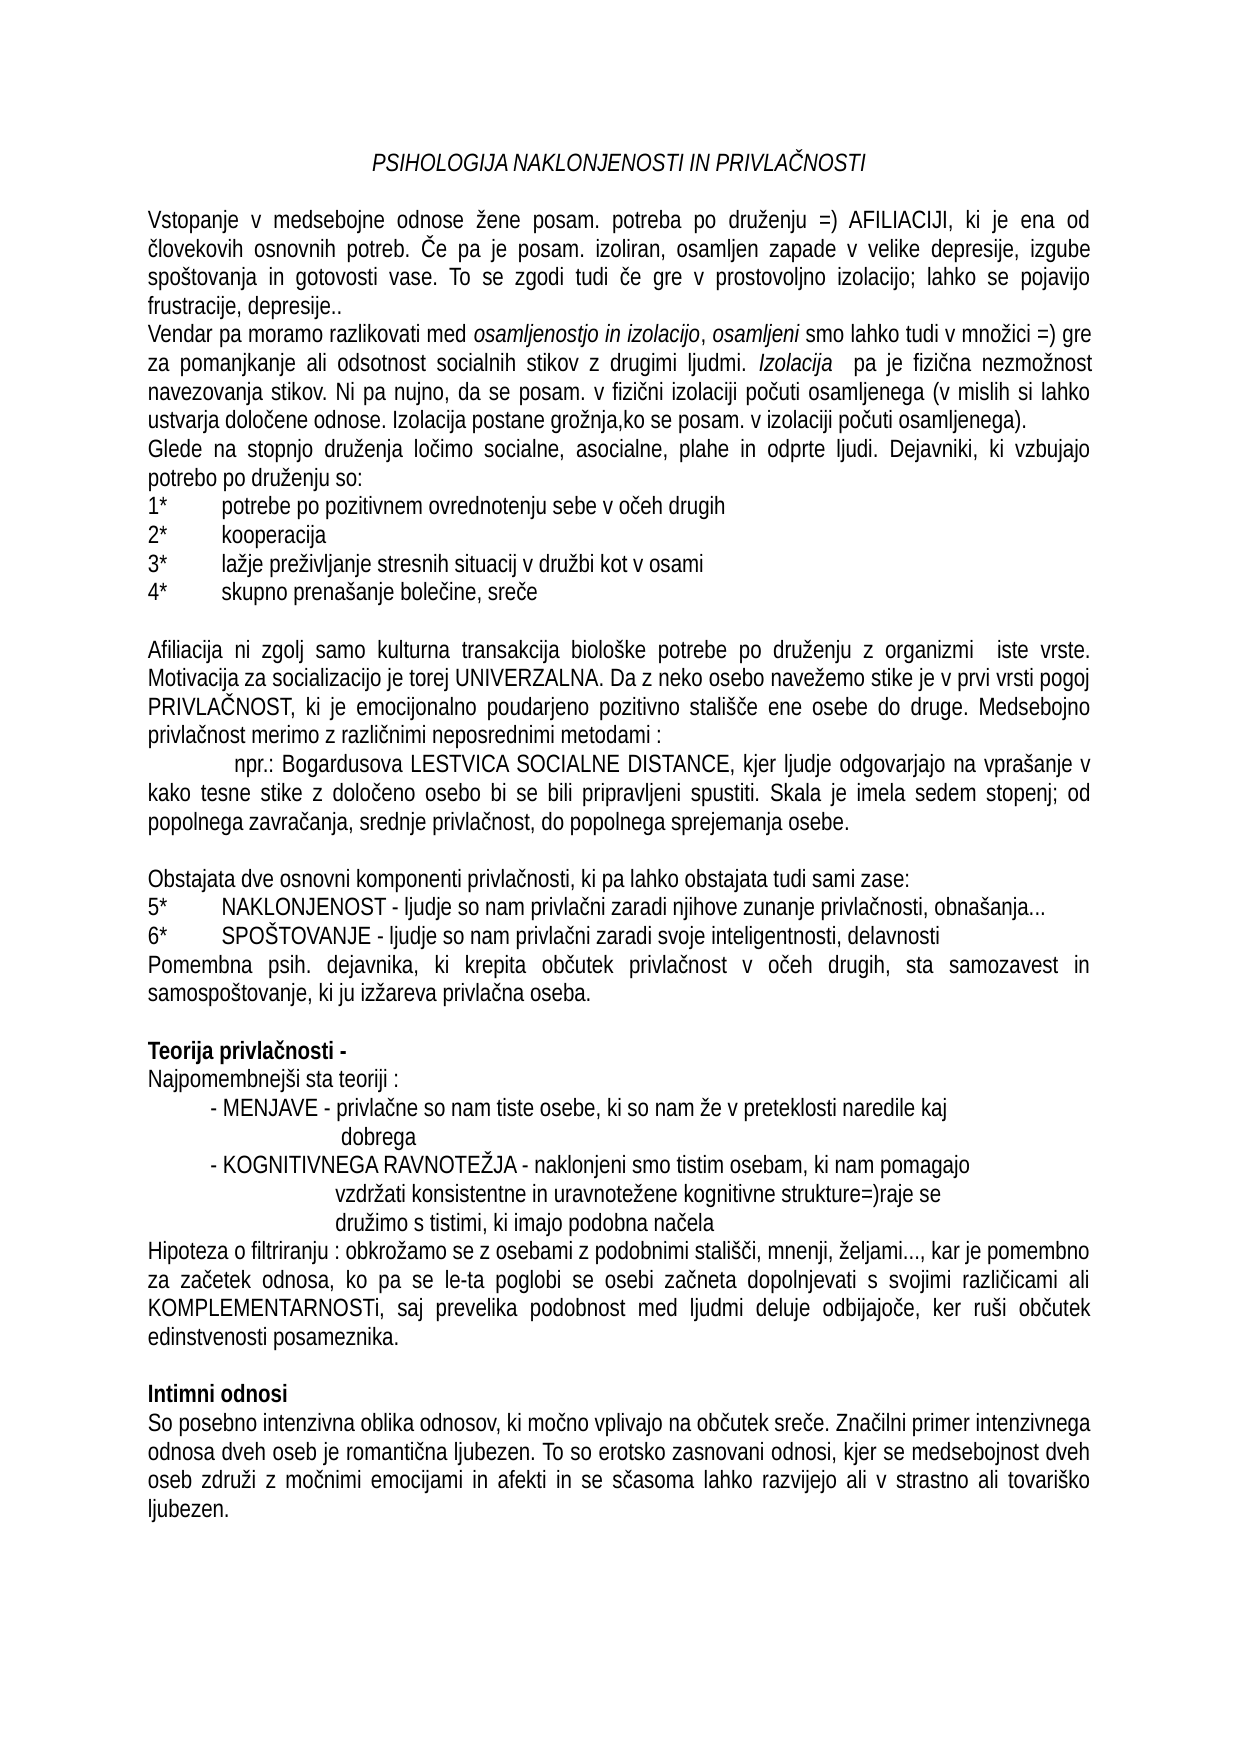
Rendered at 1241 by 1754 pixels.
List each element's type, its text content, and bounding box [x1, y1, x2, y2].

text Vstopanje v medsebojne odnose žene posam. potreba po druženju =) AFILIACIJI, ki je ena od človekovih osnovnih potreb. Če pa je posam. izoliran, osamljen zapade v velike depresije, izgube spoštovanja in gotovosti vase. To se zgodi tudi če gre v prostovoljno izolacijo; lahko se pojavijo frustracije, depresije.. [148, 205, 1093, 319]
list kooperacija [148, 520, 1093, 549]
text dobrega [148, 1122, 1093, 1150]
list skupno prenašanje bolečine, sreče [148, 577, 1093, 606]
text Pomembna psih. dejavnika, ki krepita občutek privlačnost v očeh drugih, sta samozavest in samospoštovanje, ki ju izžareva privlačna oseba. [148, 950, 1093, 1007]
text So posebno intenzivna oblika odnosov, ki močno vplivajo na občutek sreče. Značilni primer intenzivnega odnosa dveh oseb je romantična ljubezen. To so erotsko zasnovani odnosi, kjer se medsebojnost dveh oseb združi z močnimi emocijami in afekti in se sčasoma lahko razvijejo ali v strastno ali tovariško ljubezen. [148, 1408, 1093, 1523]
text Teorija privlačnosti - [148, 1036, 1093, 1064]
text Glede na stopnjo druženja ločimo socialne, asocialne, plahe in odprte ljudi. Dejavniki, ki vzbujajo potrebo po druženju so: [148, 434, 1093, 491]
list NAKLONJENOST - ljudje so nam privlačni zaradi njihove zunanje privlačnosti, obnašanja... [148, 892, 1093, 921]
text Obstajata dve osnovni komponenti privlačnosti, ki pa lahko obstajata tudi sami zase: [148, 864, 1093, 892]
text Vendar pa moramo razlikovati med osamljenostjo in izolacijo, osamljeni smo lahko tudi v množici =) gre za pomanjkanje ali odsotnost socialnih stikov z drugimi ljudmi. Izolacija pa je fizična nezmožnost navezovanja stikov. Ni pa nujno, da se posam. v fizični izolaciji počuti osamljenega (v mislih si lahko ustvarja določene odnose. Izolacija postane grožnja,ko se posam. v izolaciji počuti osamljenega). [148, 319, 1093, 434]
text družimo s tistimi, ki imajo podobna načela [148, 1207, 1093, 1236]
text Afiliacija ni zgolj samo kulturna transakcija biološke potrebe po druženju z organizmi iste vrste. Motivacija za socializacijo je torej UNIVERZALNA. Da z neko osebo navežemo stike je v prvi vrsti pogoj PRIVLAČNOST, ki je emocijonalno poudarjeno pozitivno stališče ene osebe do druge. Medsebojno privlačnost merimo z različnimi neposrednimi metodami : [148, 634, 1093, 749]
list SPOŠTOVANJE - ljudje so nam privlačni zaradi svoje inteligentnosti, delavnosti [148, 921, 1093, 950]
text Najpomembnejši sta teoriji : [148, 1064, 1093, 1093]
text Hipoteza o filtriranju : obkrožamo se z osebami z podobnimi stališči, mnenji, željami..., kar je pomembno za začetek odnosa, ko pa se le-ta poglobi se osebi začneta dopolnjevati s svojimi različicami ali KOMPLEMENTARNOSTi, saj prevelika podobnost med ljudmi deluje odbijajoče, ker ruši občutek edinstvenosti posameznika. [148, 1236, 1093, 1351]
text vzdržati konsistentne in uravnotežene kognitivne strukture=)raje se [148, 1179, 1093, 1207]
text npr.: Bogardusova LESTVICA SOCIALNE DISTANCE, kjer ljudje odgovarjajo na vprašanje v kako tesne stike z določeno osebo bi se bili pripravljeni spustiti. Skala je imela sedem stopenj; od popolnega zavračanja, srednje privlačnost, do popolnega sprejemanja osebe. [148, 749, 1093, 835]
list potrebe po pozitivnem ovrednotenju sebe v očeh drugih [148, 491, 1093, 520]
text PSIHOLOGIJA NAKLONJENOSTI IN PRIVLAČNOSTI [148, 148, 1093, 176]
text - MENJAVE - privlačne so nam tiste osebe, ki so nam že v preteklosti naredile kaj [148, 1093, 1093, 1122]
list lažje preživljanje stresnih situacij v družbi kot v osami [148, 549, 1093, 577]
text - KOGNITIVNEGA RAVNOTEŽJA - naklonjeni smo tistim osebam, ki nam pomagajo [148, 1150, 1093, 1179]
text Intimni odnosi [148, 1379, 1093, 1408]
